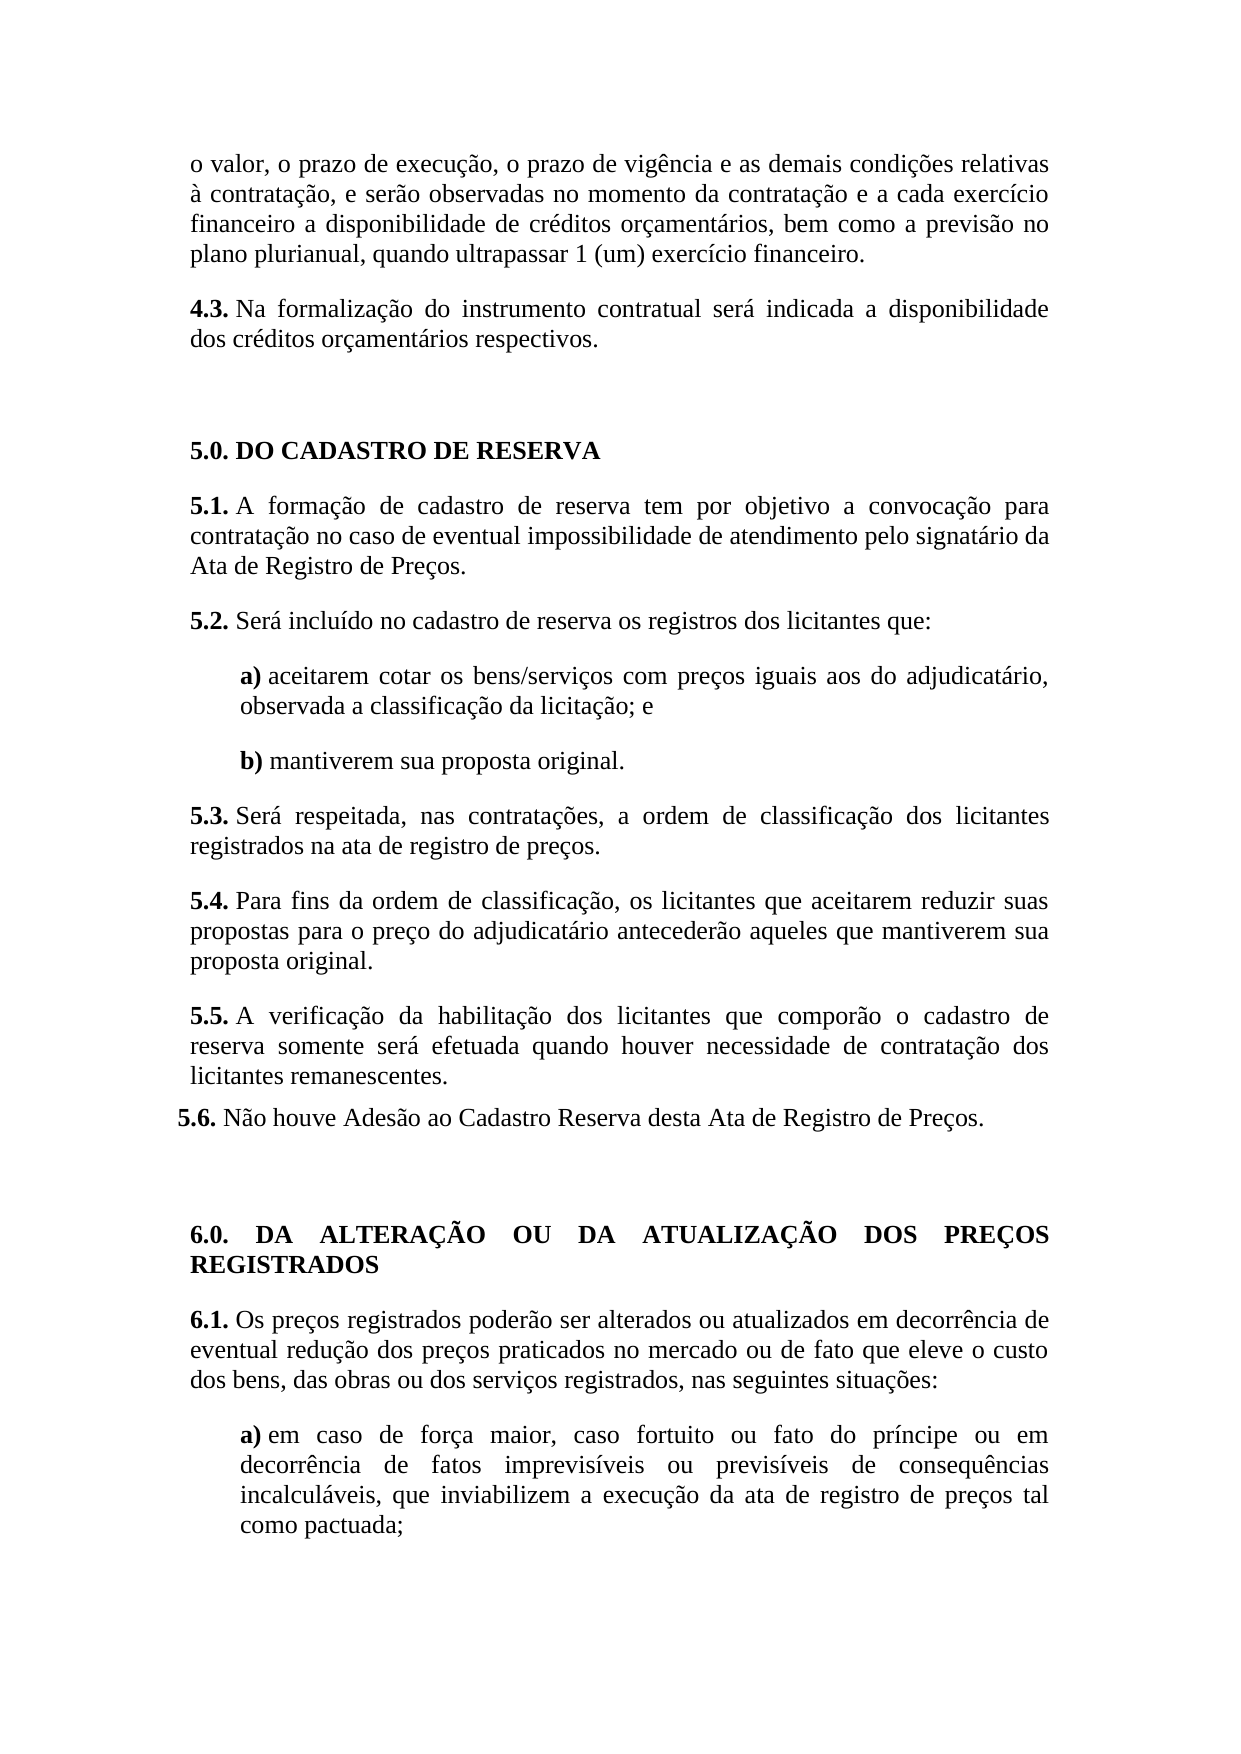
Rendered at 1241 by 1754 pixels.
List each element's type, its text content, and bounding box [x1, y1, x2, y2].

text o valor, o prazo de execução, o prazo de vigência e as demais condições relativas à contratação, e serão observadas no momento da contratação e a cada exercício financeiro a disponibilidade de créditos orçamentários, bem como a previsão no plano plurianual, quando ultrapassar 1 (um) exercício financeiro. [190, 148, 1051, 268]
text a) aceitarem cotar os bens/serviços com preços iguais aos do adjudicatário, observada a classificação da licitação; e [240, 660, 1051, 720]
text 4.3. Na formalização do instrumento contratual será indicada a disponibilidade dos créditos orçamentários respectivos. [190, 293, 1051, 353]
text 5.0. DO CADASTRO DE RESERVA [190, 435, 1051, 465]
text 5.1. A formação de cadastro de reserva tem por objetivo a convocação para contratação no caso de eventual impossibilidade de atendimento pelo signatário da Ata de Registro de Preços. [190, 490, 1051, 580]
text 5.6. Não houve Adesão ao Cadastro Reserva desta Ata de Registro de Preços. [177, 1102, 1063, 1132]
text a) em caso de força maior, caso fortuito ou fato do príncipe ou em decorrência de fatos imprevisíveis ou previsíveis de consequências incalculáveis, que inviabilizem a execução da ata de registro de preços tal como pactuada; [240, 1419, 1051, 1539]
text 6.0. DA ALTERAÇÃO OU DA ATUALIZAÇÃO DOS PREÇOS REGISTRADOS [190, 1219, 1051, 1279]
text 5.4. Para fins da ordem de classificação, os licitantes que aceitarem reduzir suas propostas para o preço do adjudicatário antecederão aqueles que mantiverem sua proposta original. [190, 885, 1051, 975]
text 5.5. A verificação da habilitação dos licitantes que comporão o cadastro de reserva somente será efetuada quando houver necessidade de contratação dos licitantes remanescentes. [190, 1000, 1051, 1090]
text 6.1. Os preços registrados poderão ser alterados ou atualizados em decorrência de eventual redução dos preços praticados no mercado ou de fato que eleve o custo dos bens, das obras ou dos serviços registrados, nas seguintes situações: [190, 1304, 1051, 1394]
text b) mantiverem sua proposta original. [240, 745, 1051, 775]
text 5.3. Será respeitada, nas contratações, a ordem de classificação dos licitantes registrados na ata de registro de preços. [190, 800, 1051, 860]
text 5.2. Será incluído no cadastro de reserva os registros dos licitantes que: [190, 605, 1051, 635]
